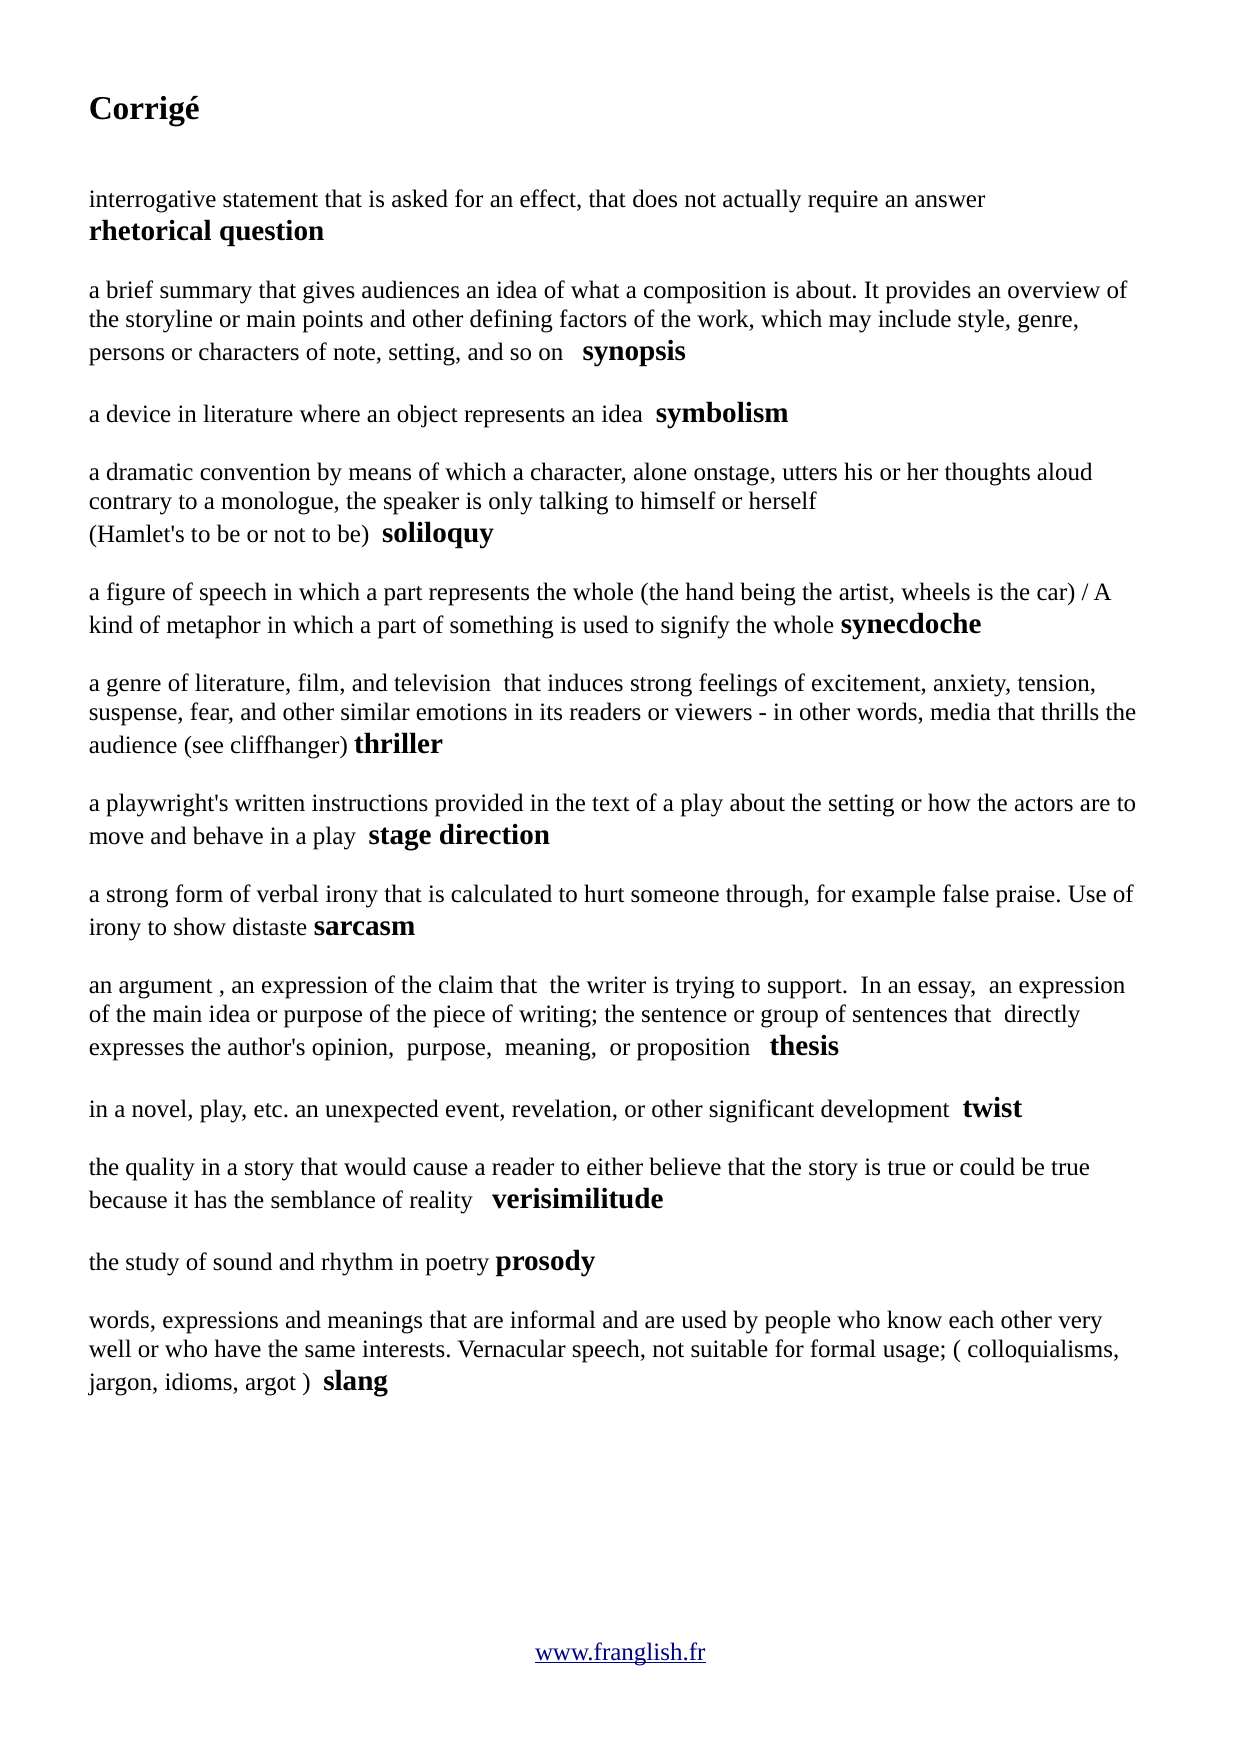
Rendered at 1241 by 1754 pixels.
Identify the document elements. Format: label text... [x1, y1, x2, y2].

text a device in literature where an object represents an idea symbolism [88, 395, 1152, 429]
text a genre of literature, film, and television that induces strong feelings of excitement, anxiety, tension, suspense, fear, and other similar emotions in its readers or viewers - in other words, media that thrills the audience (see cliffhanger) thriller [88, 668, 1152, 759]
text a playwright's written instructions provided in the text of a play about the setting or how the actors are to move and behave in a play stage direction [88, 788, 1152, 850]
text in a novel, play, etc. an unexpected event, revelation, or other significant development twist [88, 1090, 1152, 1123]
text words, expressions and meanings that are informal and are used by people who know each other very well or who have the same interests. Vernacular speech, not suitable for formal usage; ( colloquialisms, jargon, idioms, argot ) slang [88, 1306, 1152, 1397]
text interrogative statement that is asked for an effect, that does not actually require an answer rhetorical question [88, 184, 1152, 247]
text a figure of speech in which a part represents the whole (the hand being the artist, wheels is the car) / A kind of metaphor in which a part of something is used to signify the whole synecdoche [88, 577, 1152, 639]
text the quality in a story that would cause a reader to either believe that the story is true or could be true because it has the semblance of reality verisimilitude [88, 1152, 1152, 1214]
text a strong form of verbal irony that is calculated to hurt someone through, for example false praise. Use of irony to show distaste sarcasm [88, 879, 1152, 941]
text a dramatic convention by means of which a character, alone onstage, utters his or her thoughts aloud contrary to a monologue, the speaker is only talking to himself or herself (Hamlet's to be or not to be) soliloquy [88, 457, 1152, 548]
text an argument , an expression of the claim that the writer is trying to support. In an essay, an expression of the main idea or purpose of the piece of writing; the sentence or group of sentences that directly expresses the author's opinion, purpose, meaning, or proposition thesis [88, 970, 1152, 1061]
text the study of sound and rhythm in poetry prosody [88, 1243, 1152, 1277]
text a brief summary that gives audiences an idea of what a composition is about. It provides an overview of the storyline or main points and other defining factors of the work, which may include style, genre, persons or characters of note, setting, and so on synopsis [88, 275, 1152, 366]
text Corrigé [88, 88, 1152, 127]
